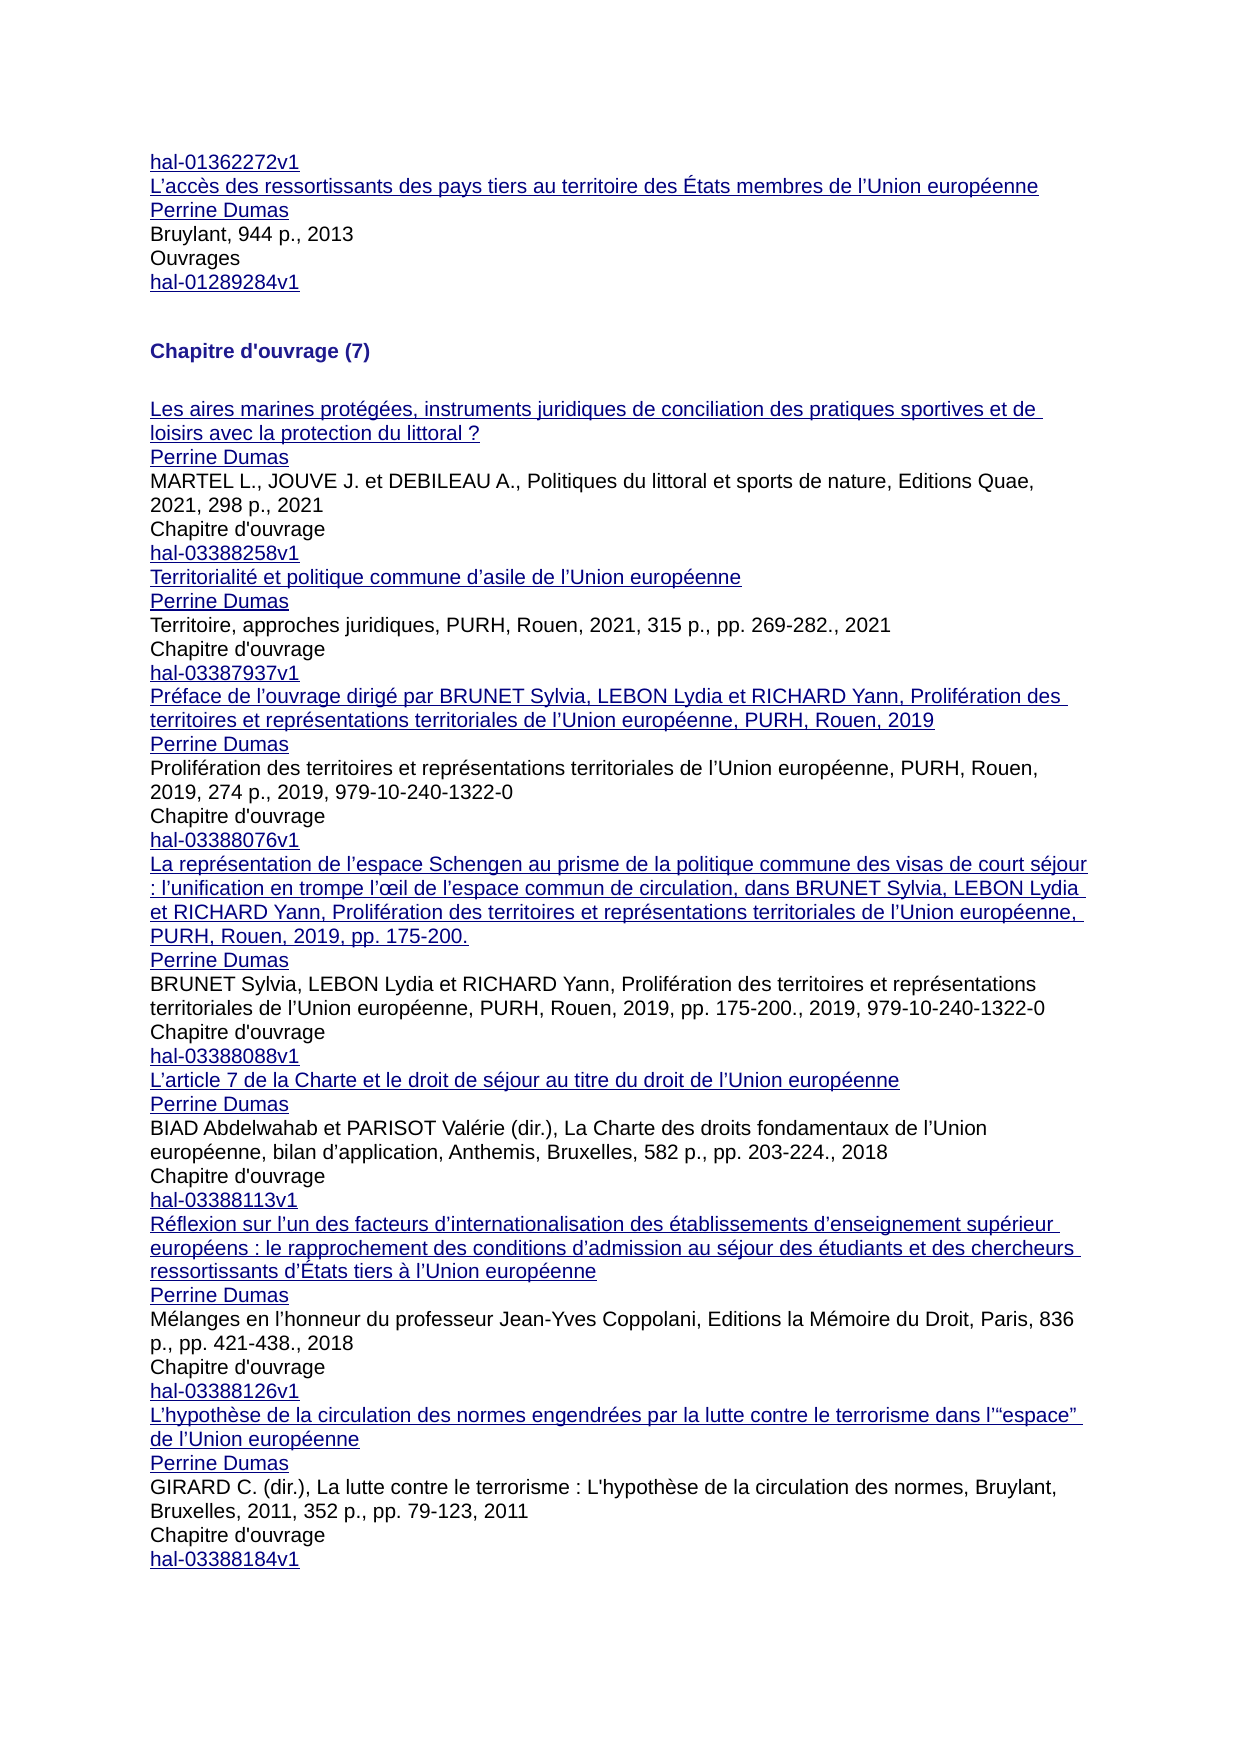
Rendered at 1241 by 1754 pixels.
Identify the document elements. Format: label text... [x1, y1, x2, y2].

table_cell La représentation de l’espace Schengen au prisme de la politique commune des visas de court séjour : l’unification en trompe l’œil de l’espace commun de circulation, dans BRUNET Sylvia, LEBON Lydia et RICHARD Yann, Prolifération des territoires et représentations territoriales de l’Union européenne, PURH, Rouen, 2019, pp. 175-200. Perrine Dumas BRUNET Sylvia, LEBON Lydia et RICHARD Yann, Prolifération des territoires et représentations territoriales de l’Union européenne, PURH, Rouen, 2019, pp. 175-200., 2019, 979-10-240-1322-0 Chapitre d'ouvrage hal-03388088v1 [150, 852, 1090, 1068]
table_cell L’hypothèse de la circulation des normes engendrées par la lutte contre le terrorisme dans l’“espace” de l’Union européenne Perrine Dumas GIRARD C. (dir.), La lutte contre le terrorisme : L'hypothèse de la circulation des normes, Bruylant, Bruxelles, 2011, 352 p., pp. 79-123, 2011 Chapitre d'ouvrage hal-03388184v1 [150, 1403, 1090, 1571]
table_cell hal-01362272v1 [150, 150, 1090, 174]
subtitle Chapitre d'ouvrage (7) [150, 338, 1090, 362]
table_cell Réflexion sur l’un des facteurs d’internationalisation des établissements d’enseignement supérieur européens : le rapprochement des conditions d’admission au séjour des étudiants et des chercheurs ressortissants d’États tiers à l’Union européenne Perrine Dumas Mélanges en l’honneur du professeur Jean-Yves Coppolani, Editions la Mémoire du Droit, Paris, 836 p., pp. 421-438., 2018 Chapitre d'ouvrage hal-03388126v1 [150, 1211, 1090, 1403]
table_cell Territorialité et politique commune d’asile de l’Union européenne Perrine Dumas Territoire, approches juridiques, PURH, Rouen, 2021, 315 p., pp. 269-282., 2021 Chapitre d'ouvrage hal-03387937v1 [150, 565, 1090, 684]
table_cell Préface de l’ouvrage dirigé par BRUNET Sylvia, LEBON Lydia et RICHARD Yann, Prolifération des territoires et représentations territoriales de l’Union européenne, PURH, Rouen, 2019 Perrine Dumas Prolifération des territoires et représentations territoriales de l’Union européenne, PURH, Rouen, 2019, 274 p., 2019, 979-10-240-1322-0 Chapitre d'ouvrage hal-03388076v1 [150, 684, 1090, 852]
table_header Les aires marines protégées, instruments juridiques de conciliation des pratiques sportives et de loisirs avec la protection du littoral ? Perrine Dumas MARTEL L., JOUVE J. et DEBILEAU A., Politiques du littoral et sports de nature, Editions Quae, 2021, 298 p., 2021 Chapitre d'ouvrage hal-03388258v1 [150, 397, 1090, 564]
table_cell L’article 7 de la Charte et le droit de séjour au titre du droit de l’Union européenne Perrine Dumas BIAD Abdelwahab et PARISOT Valérie (dir.), La Charte des droits fondamentaux de l’Union européenne, bilan d’application, Anthemis, Bruxelles, 582 p., pp. 203-224., 2018 Chapitre d'ouvrage hal-03388113v1 [150, 1068, 1090, 1211]
table_cell L’accès des ressortissants des pays tiers au territoire des États membres de l’Union européenne Perrine Dumas Bruylant, 944 p., 2013 Ouvrages hal-01289284v1 [150, 174, 1090, 294]
